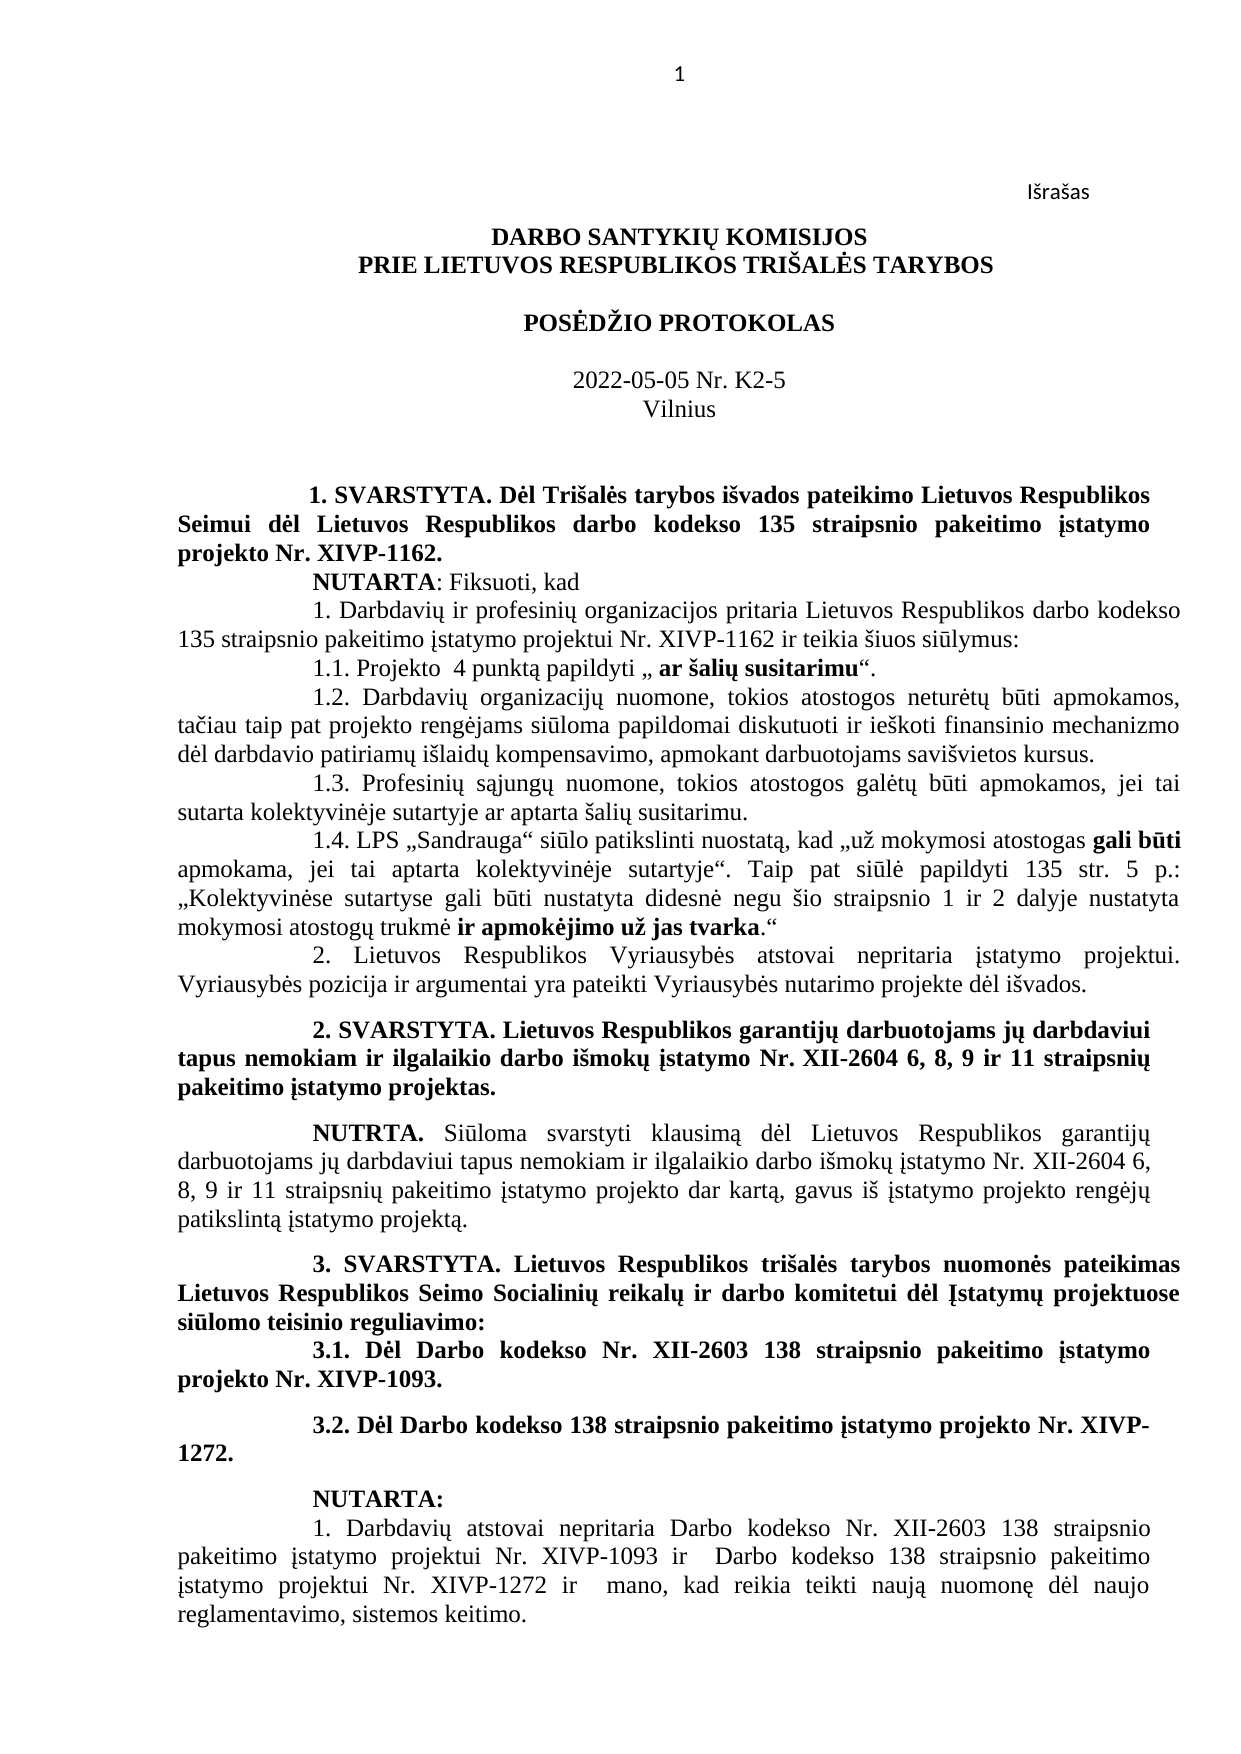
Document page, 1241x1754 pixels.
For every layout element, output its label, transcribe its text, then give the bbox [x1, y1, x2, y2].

text 1. Darbdavių ir profesinių organizacijos pritaria Lietuvos Respublikos darbo kodekso 135 straipsnio pakeitimo įstatymo projektui Nr. XIVP-1162 ir teikia šiuos siūlymus: [177, 596, 1181, 653]
text 3. SVARSTYTA. Lietuvos Respublikos trišalės tarybos nuomonės pateikimas Lietuvos Respublikos Seimo Socialinių reikalų ir darbo komitetui dėl Įstatymų projektuose siūlomo teisinio reguliavimo: [177, 1249, 1181, 1336]
text 2. Lietuvos Respublikos Vyriausybės atstovai nepritaria įstatymo projektui. Vyriausybės pozicija ir argumentai yra pateikti Vyriausybės nutarimo projekte dėl išvados. [177, 941, 1181, 998]
text 2. SVARSTYTA. Lietuvos Respublikos garantijų darbuotojams jų darbdaviui tapus nemokiam ir ilgalaikio darbo išmokų įstatymo Nr. XII-2604 6, 8, 9 ir 11 straipsnių pakeitimo įstatymo projektas. [177, 1015, 1151, 1101]
text 1.4. LPS „Sandrauga“ siūlo patikslinti nuostatą, kad „už mokymosi atostogas gali būti apmokama, jei tai aptarta kolektyvinėje sutartyje“. Taip pat siūlė papildyti 135 str. 5 p.: „Kolektyvinėse sutartyse gali būti nustatyta didesnė negu šio straipsnio 1 ir 2 dalyje nustatyta mokymosi atostogų trukmė ir apmokėjimo už jas tvarka.“ [177, 826, 1181, 941]
text Vilnius [177, 394, 1181, 423]
text 1. SVARSTYTA. Dėl Trišalės tarybos išvados pateikimo Lietuvos Respublikos Seimui dėl Lietuvos Respublikos darbo kodekso 135 straipsnio pakeitimo įstatymo projekto Nr. XIVP-1162. [177, 481, 1151, 567]
text NUTARTA: [177, 1484, 1151, 1513]
text NUTARTA: Fiksuoti, kad [177, 567, 1181, 596]
text 2022-05-05 Nr. K2-5 [177, 366, 1181, 394]
text 1.2. Darbdavių organizacijų nuomone, tokios atostogos neturėtų būti apmokamos, tačiau taip pat projekto rengėjams siūloma papildomai diskutuoti ir ieškoti finansinio mechanizmo dėl darbdavio patiriamų išlaidų kompensavimo, apmokant darbuotojams savišvietos kursus. [177, 682, 1181, 768]
text NUTRTA. Siūloma svarstyti klausimą dėl Lietuvos Respublikos garantijų darbuotojams jų darbdaviui tapus nemokiam ir ilgalaikio darbo išmokų įstatymo Nr. XII-2604 6, 8, 9 ir 11 straipsnių pakeitimo įstatymo projekto dar kartą, gavus iš įstatymo projekto rengėjų patikslintą įstatymo projektą. [177, 1118, 1151, 1233]
text 1.1. Projekto 4 punktą papildyti „ ar šalių susitarimu“. [177, 653, 1181, 682]
text Darbo santykių komisijos [177, 222, 1181, 251]
text 3.1. Dėl Darbo kodekso Nr. XII-2603 138 straipsnio pakeitimo įstatymo projekto Nr. XIVP-1093. [177, 1336, 1151, 1393]
text PRIE LIETUVOS RESPUBLIKOS TRIŠALĖS TARYBOS [177, 251, 1181, 279]
text 1. Darbdavių atstovai nepritaria Darbo kodekso Nr. XII-2603 138 straipsnio pakeitimo įstatymo projektui Nr. XIVP-1093 ir Darbo kodekso 138 straipsnio pakeitimo įstatymo projektui Nr. XIVP-1272 ir mano, kad reikia teikti naują nuomonę dėl naujo reglamentavimo, sistemos keitimo. [177, 1513, 1151, 1628]
text 1.3. Profesinių sąjungų nuomone, tokios atostogos galėtų būti apmokamos, jei tai sutarta kolektyvinėje sutartyje ar aptarta šalių susitarimu. [177, 768, 1181, 826]
text POSĖDŽIO PROTOKOLAS [177, 308, 1181, 337]
text 3.2. Dėl Darbo kodekso 138 straipsnio pakeitimo įstatymo projekto Nr. XIVP-1272. [177, 1410, 1151, 1467]
text Išrašas [177, 177, 1181, 205]
